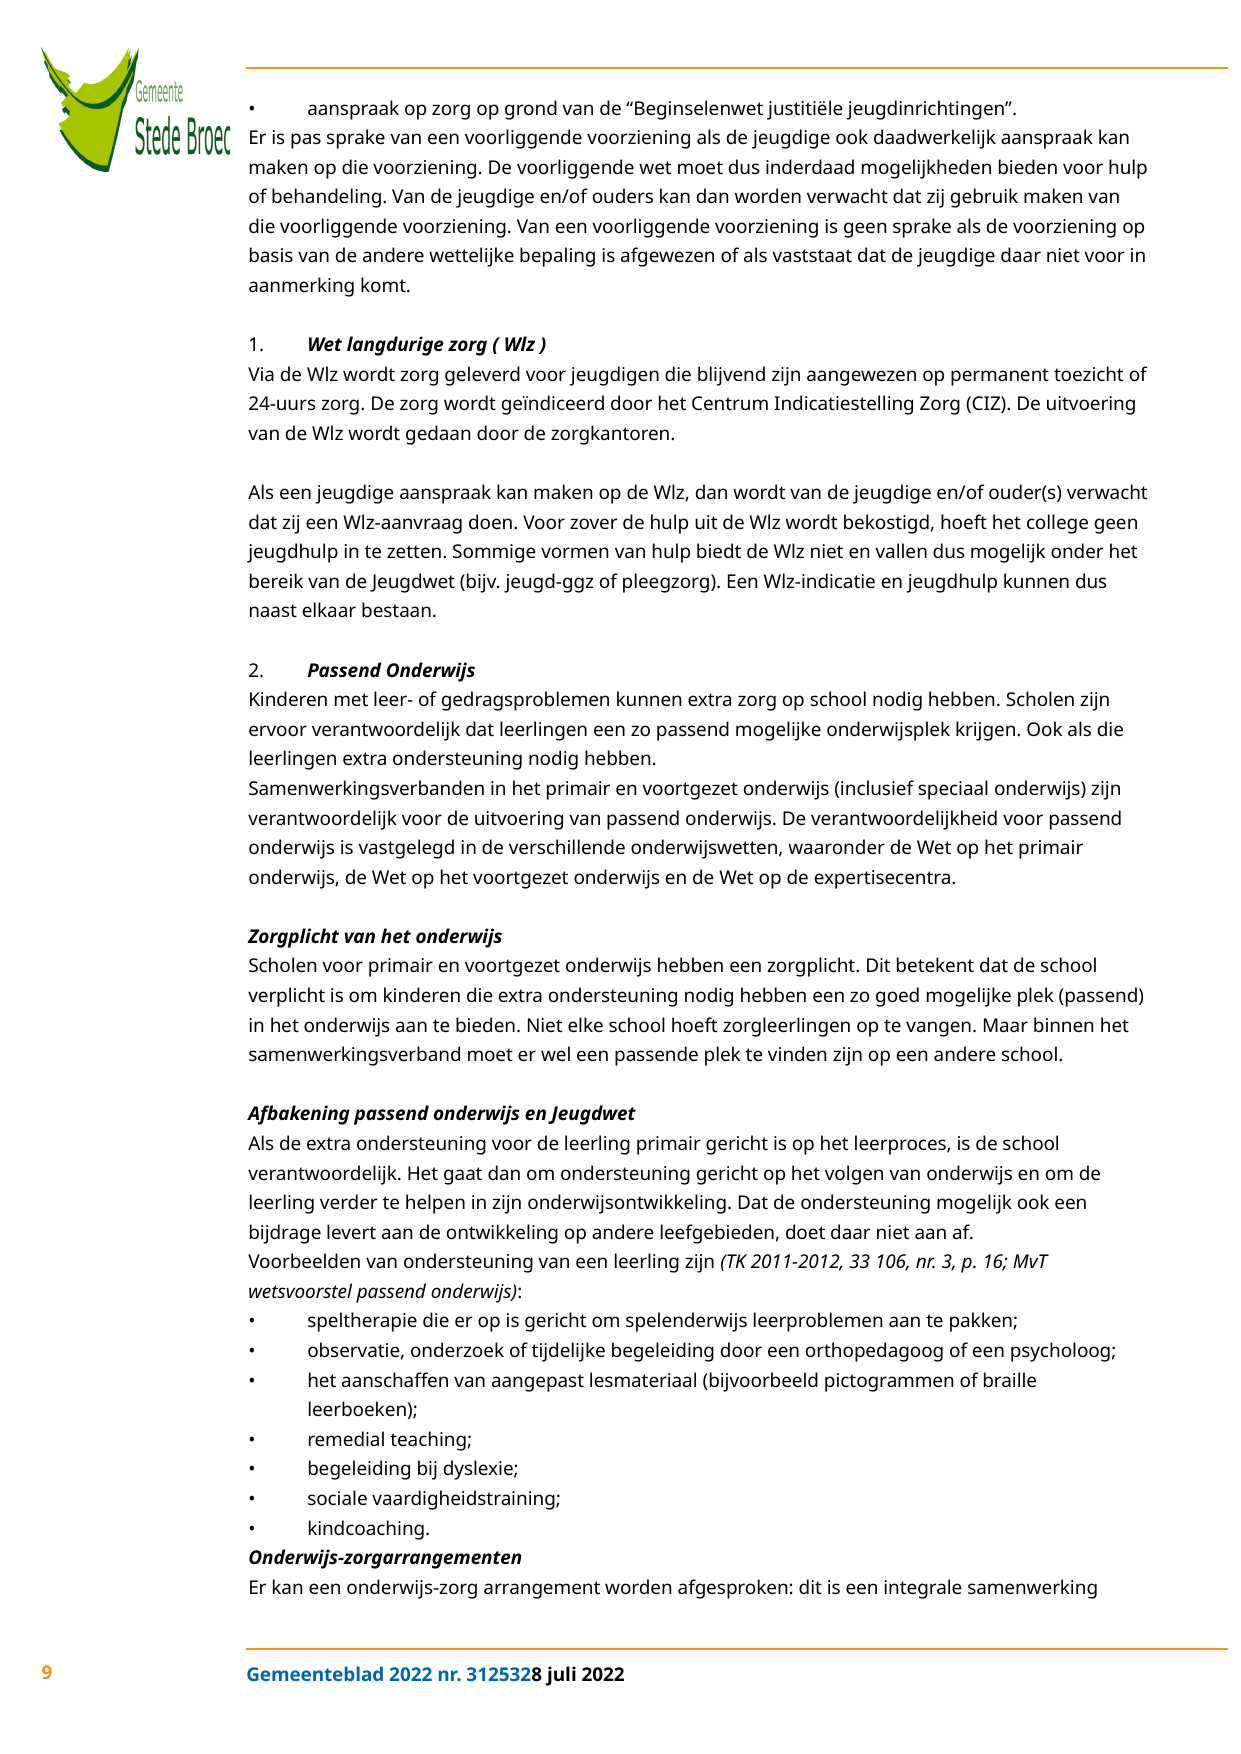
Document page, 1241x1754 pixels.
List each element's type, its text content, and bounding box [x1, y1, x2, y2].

text Kinderen met leer- of gedragsproblemen kunnen extra zorg op school nodig hebben. Scholen zijn ervoor verantwoordelijk dat leerlingen een zo passend mogelijke onderwijsplek krijgen. Ook als die leerlingen extra ondersteuning nodig hebben. [248, 686, 1152, 771]
text Samenwerkingsverbanden in het primair en voortgezet onderwijs (inclusief speciaal onderwijs) zijn verantwoordelijk voor de uitvoering van passend onderwijs. De verantwoordelijkheid voor passend onderwijs is vastgelegd in de verschillende onderwijswetten, waaronder de Wet op het primair onderwijs, de Wet op het voortgezet onderwijs en de Wet op de expertisecentra. [248, 775, 1152, 890]
list observatie, onderzoek of tijdelijke begeleiding door een orthopedagoog of een psycholoog; [248, 1337, 1152, 1363]
list Wet langdurige zorg ( Wlz ) [248, 331, 1152, 357]
list remedial teaching; [248, 1426, 1152, 1452]
list sociale vaardigheidstraining; [248, 1485, 1152, 1511]
list speltherapie die er op is gericht om spelenderwijs leerproblemen aan te pakken; [248, 1308, 1152, 1333]
picture [41, 47, 231, 172]
text Onderwijs-zorgarrangementen [248, 1544, 1152, 1570]
text Zorgplicht van het onderwijs [248, 923, 1152, 949]
text Er is pas sprake van een voorliggende voorziening als de jeugdige ook daadwerkelijk aanspraak kan maken op die voorziening. De voorliggende wet moet dus inderdaad mogelijkheden bieden voor hulp of behandeling. Van de jeugdige en/of ouders kan dan worden verwacht dat zij gebruik maken van die voorliggende voorziening. Van een voorliggende voorziening is geen sprake als de voorziening op basis van de andere wettelijke bepaling is afgewezen of als vaststaat dat de jeugdige daar niet voor in aanmerking komt. [248, 124, 1152, 298]
text Scholen voor primair en voortgezet onderwijs hebben een zorgplicht. Dit betekent dat de school verplicht is om kinderen die extra ondersteuning nodig hebben een zo goed mogelijke plek (passend) in het onderwijs aan te bieden. Niet elke school hoeft zorgleerlingen op te vangen. Maar binnen het samenwerkingsverband moet er wel een passende plek te vinden zijn op een andere school. [248, 953, 1152, 1067]
text Voorbeelden van ondersteuning van een leerling zijn (TK 2011-2012, 33 106, nr. 3, p. 16; MvT wetsvoorstel passend onderwijs): [248, 1248, 1152, 1304]
list begeleiding bij dyslexie; [248, 1456, 1152, 1481]
text Afbakening passend onderwijs en Jeugdwet [248, 1101, 1152, 1126]
list het aanschaffen van aangepast lesmateriaal (bijvoorbeeld pictogrammen of braille leerboeken); [248, 1367, 1152, 1422]
list aanspraak op zorg op grond van de “Beginselenwet justitiële jeugdinrichtingen”. [248, 95, 1152, 121]
text Via de Wlz wordt zorg geleverd voor jeugdigen die blijvend zijn aangewezen op permanent toezicht of 24-uurs zorg. De zorg wordt geïndiceerd door het Centrum Indicatiestelling Zorg (CIZ). De uitvoering van de Wlz wordt gedaan door de zorgkantoren. [248, 361, 1152, 446]
text Als de extra ondersteuning voor de leerling primair gericht is op het leerproces, is de school verantwoordelijk. Het gaat dan om ondersteuning gericht op het volgen van onderwijs en om de leerling verder te helpen in zijn onderwijsontwikkeling. Dat de ondersteuning mogelijk ook een bijdrage levert aan de ontwikkeling op andere leefgebieden, doet daar niet aan af. [248, 1130, 1152, 1245]
text Als een jeugdige aanspraak kan maken op de Wlz, dan wordt van de jeugdige en/of ouder(s) verwacht dat zij een Wlz-aanvraag doen. Voor zover de hulp uit de Wlz wordt bekostigd, hoeft het college geen jeugdhulp in te zetten. Sommige vormen van hulp biedt de Wlz niet en vallen dus mogelijk onder het bereik van de Jeugdwet (bijv. jeugd-ggz of pleegzorg). Een Wlz-indicatie en jeugdhulp kunnen dus naast elkaar bestaan. [248, 479, 1152, 623]
list kindcoaching. [248, 1515, 1152, 1541]
list Passend Onderwijs [248, 657, 1152, 683]
text Er kan een onderwijs-zorg arrangement worden afgesproken: dit is een integrale samenwerking [248, 1574, 1152, 1600]
